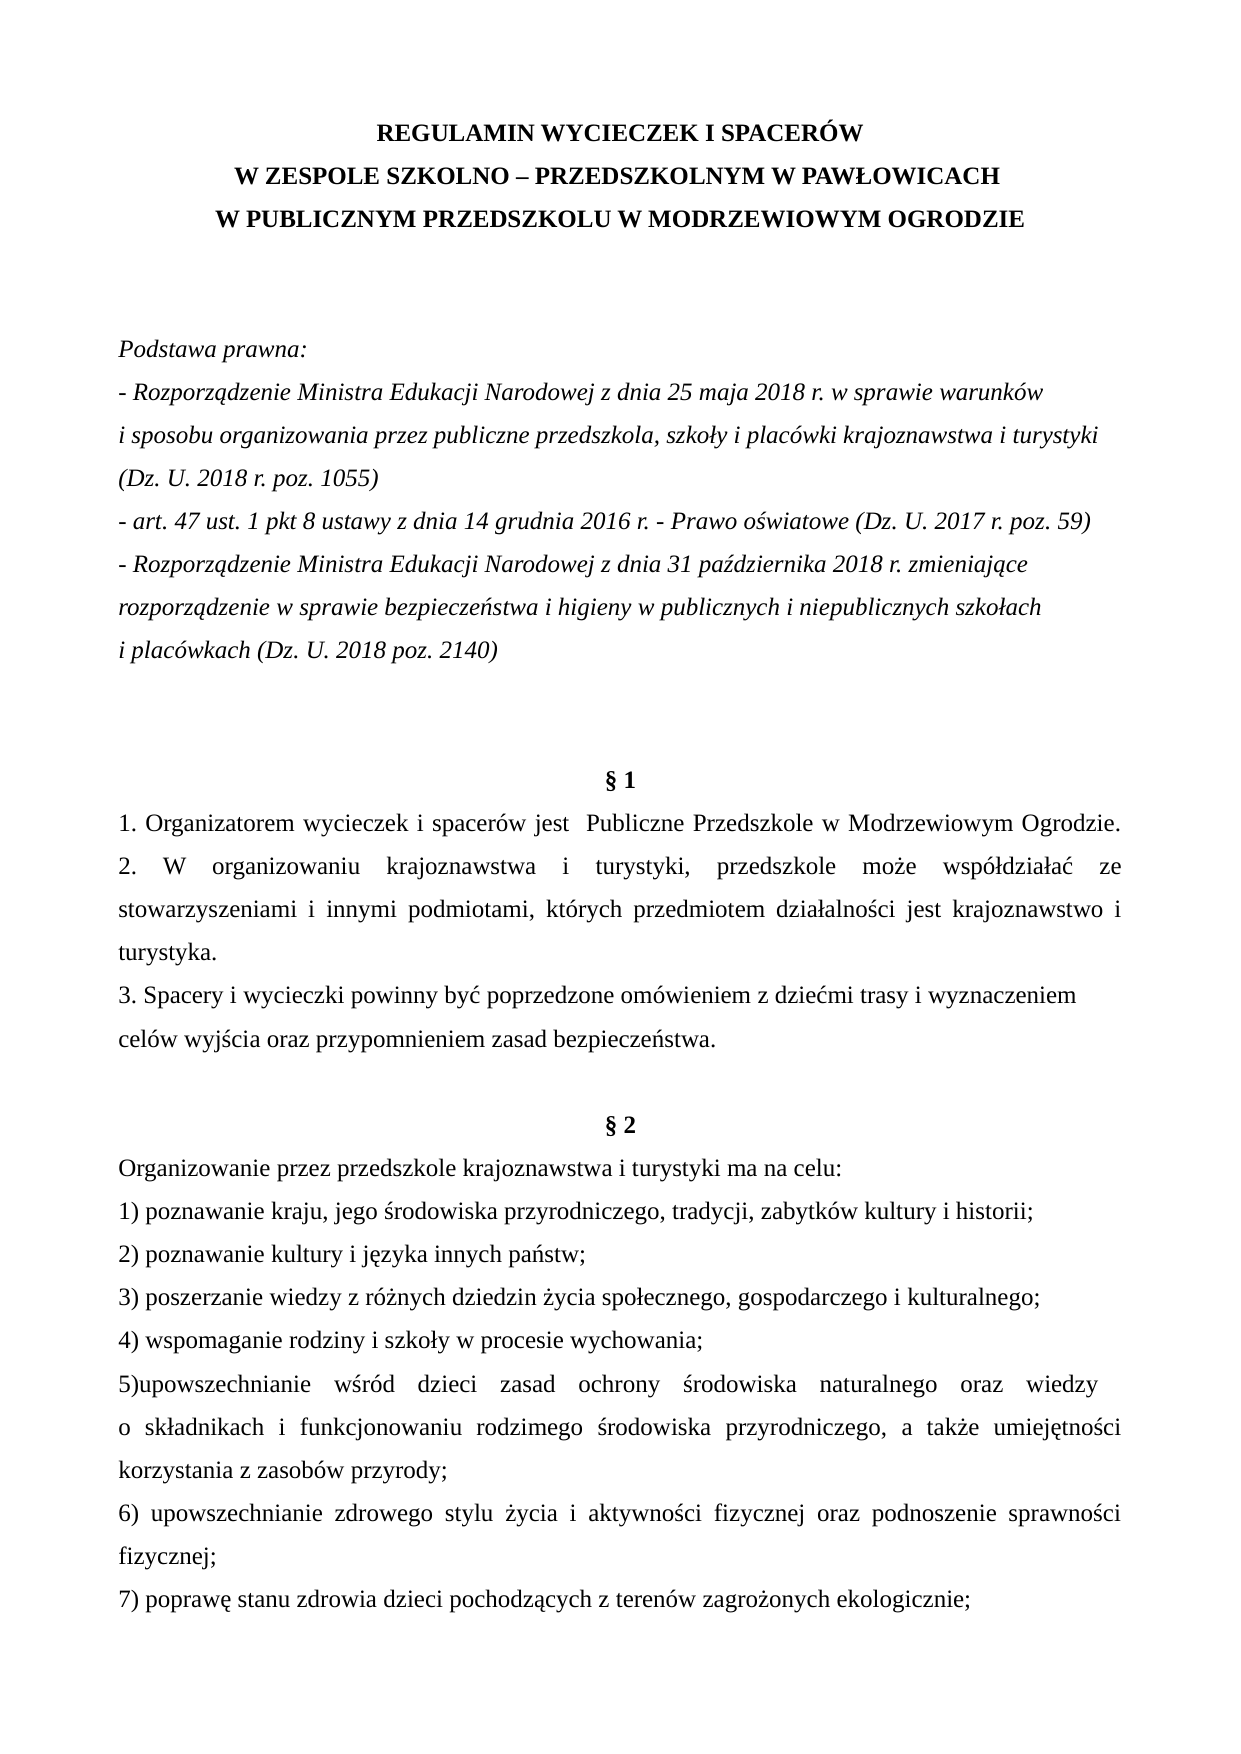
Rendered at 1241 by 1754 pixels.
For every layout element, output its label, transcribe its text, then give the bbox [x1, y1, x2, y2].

text § 2 [118, 1110, 1122, 1139]
text - art. 47 ust. 1 pkt 8 ustawy z dnia 14 grudnia 2016 r. - Prawo oświatowe (Dz. U. 2017 r. poz. 59) [118, 506, 1122, 535]
text 7) poprawę stanu zdrowia dzieci pochodzących z terenów zagrożonych ekologicznie; [118, 1584, 1122, 1613]
text 6) upowszechnianie zdrowego stylu życia i aktywności fizycznej oraz podnoszenie sprawności fizycznej; [118, 1498, 1122, 1570]
text - Rozporządzenie Ministra Edukacji Narodowej z dnia 25 maja 2018 r. w sprawie warunków i sposobu organizowania przez publiczne przedszkola, szkoły i placówki krajoznawstwa i turystyki (Dz. U. 2018 r. poz. 1055) [118, 377, 1122, 492]
text 2) poznawanie kultury i języka innych państw; [118, 1239, 1122, 1268]
text Organizowanie przez przedszkole krajoznawstwa i turystyki ma na celu: [118, 1153, 1122, 1182]
text 4) wspomaganie rodziny i szkoły w procesie wychowania; [118, 1326, 1122, 1354]
text Podstawa prawna: [118, 334, 1122, 362]
text 1) poznawanie kraju, jego środowiska przyrodniczego, tradycji, zabytków kultury i historii; [118, 1196, 1122, 1225]
text 3. Spacery i wycieczki powinny być poprzedzone omówieniem z dziećmi trasy i wyznaczeniem celów wyjścia oraz przypomnieniem zasad bezpieczeństwa. [118, 981, 1122, 1052]
text 5)upowszechnianie wśród dzieci zasad ochrony środowiska naturalnego oraz wiedzy o składnikach i funkcjonowaniu rodzimego środowiska przyrodniczego, a także umiejętności korzystania z zasobów przyrody; [118, 1369, 1122, 1484]
text 1. Organizatorem wycieczek i spacerów jest Publiczne Przedszkole w Modrzewiowym Ogrodzie. 2. W organizowaniu krajoznawstwa i turystyki, przedszkole może współdziałać ze stowarzyszeniami i innymi podmiotami, których przedmiotem działalności jest krajoznawstwo i turystyka. [118, 808, 1122, 966]
text REGULAMIN WYCIECZEK I SPACERÓW W ZESPOLE SZKOLNO – PRZEDSZKOLNYM W PAWŁOWICACH [118, 118, 1122, 190]
text - Rozporządzenie Ministra Edukacji Narodowej z dnia 31 października 2018 r. zmieniające rozporządzenie w sprawie bezpieczeństwa i higieny w publicznych i niepublicznych szkołach i placówkach (Dz. U. 2018 poz. 2140) [118, 549, 1122, 664]
text W PUBLICZNYM PRZEDSZKOLU W MODRZEWIOWYM OGRODZIE [118, 204, 1122, 233]
text § 1 [118, 765, 1122, 794]
text 3) poszerzanie wiedzy z różnych dziedzin życia społecznego, gospodarczego i kulturalnego; [118, 1282, 1122, 1311]
